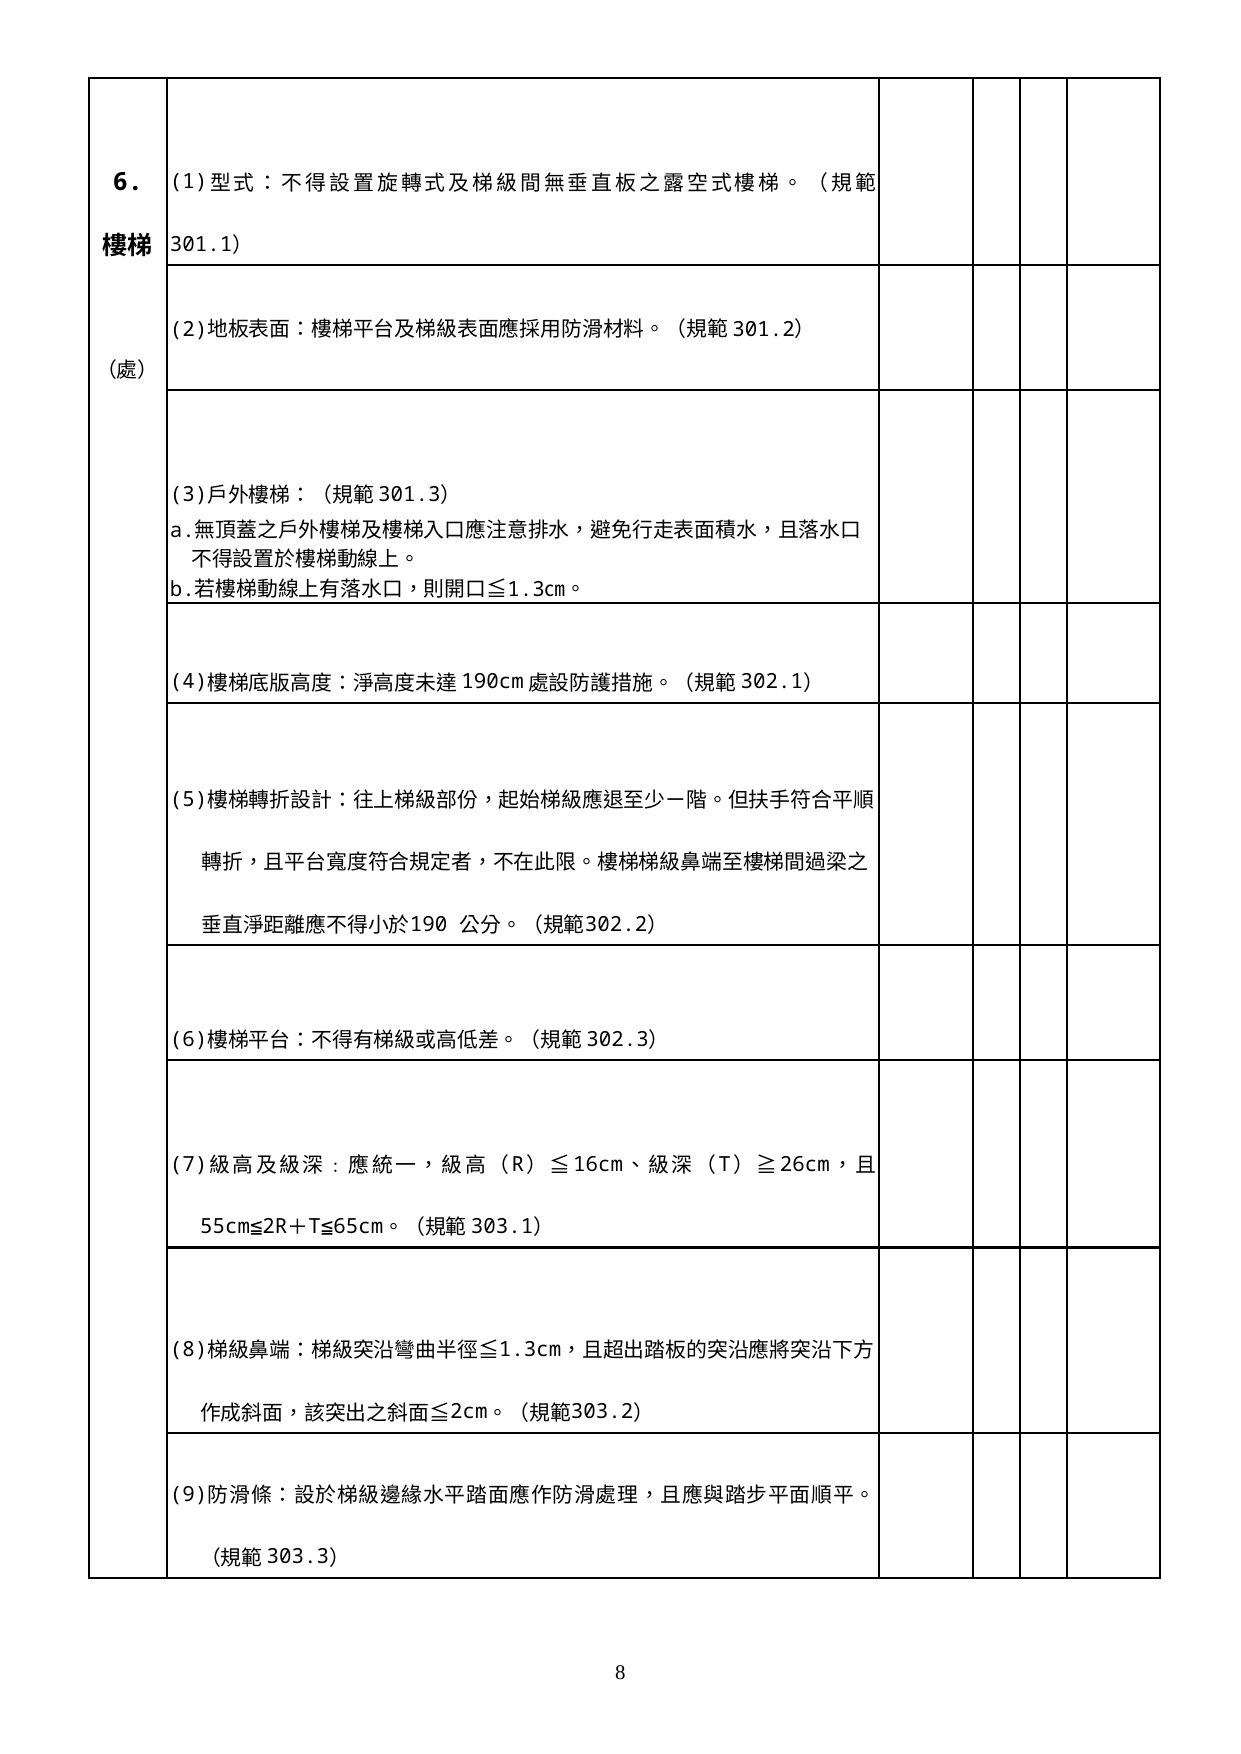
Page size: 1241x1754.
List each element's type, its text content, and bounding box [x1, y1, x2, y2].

table_cell [1021, 391, 1066, 602]
table_cell [1021, 266, 1066, 389]
table_cell [1021, 704, 1066, 944]
table_cell [880, 1434, 972, 1577]
table_cell [1068, 946, 1159, 1059]
table_cell [974, 79, 1019, 264]
table_cell [1021, 946, 1066, 1059]
table_cell [1068, 266, 1159, 389]
table_cell [880, 391, 972, 602]
table_cell [1021, 1061, 1066, 1246]
table_cell [880, 1061, 972, 1246]
table_cell [1068, 1249, 1159, 1432]
table_cell 6. 樓梯 （處） [90, 79, 166, 1577]
table_cell [880, 79, 972, 264]
table_cell (2)地板表面：樓梯平台及梯級表面應採用防滑材料。（規範301.2） [168, 266, 878, 389]
table_cell (5)樓梯轉折設計：往上梯級部份，起始梯級應退至少ㄧ階。但扶手符合平順轉折，且平台寬度符合規定者，不在此限。樓梯梯級鼻端至樓梯間過梁之垂直淨距離應不得小於190 公分。（規範302.2） [168, 704, 878, 944]
table_cell (9)防滑條：設於梯級邊緣水平踏面應作防滑處理，且應與踏步平面順平。（規範303.3） [168, 1434, 878, 1577]
table_cell [974, 946, 1019, 1059]
table_cell [974, 1249, 1019, 1432]
table_cell [974, 704, 1019, 944]
table_cell (1)型式：不得設置旋轉式及梯級間無垂直板之露空式樓梯。（規範301.1） [168, 79, 878, 264]
table_cell [1068, 391, 1159, 602]
table_cell (6)樓梯平台：不得有梯級或高低差。（規範302.3） [168, 946, 878, 1059]
table_cell [1021, 1434, 1066, 1577]
table_cell [974, 1434, 1019, 1577]
table_cell [1021, 1249, 1066, 1432]
table_cell [1068, 604, 1159, 702]
table_cell [1021, 604, 1066, 702]
table_cell [1068, 1434, 1159, 1577]
table_cell [1068, 704, 1159, 944]
table_cell (7)級高及級深﹕應統一，級高（R）≦16cm、級深（T）≧26cm，且55cm≦2R＋T≦65cm。（規範303.1） [168, 1061, 878, 1246]
table_cell [1068, 1061, 1159, 1246]
table_cell (8)梯級鼻端：梯級突沿彎曲半徑≦1.3cm，且超出踏板的突沿應將突沿下方作成斜面，該突出之斜面≦2cm。（規範303.2） [168, 1249, 878, 1432]
table_cell [880, 704, 972, 944]
table_cell [974, 391, 1019, 602]
table_cell [974, 604, 1019, 702]
table_cell [880, 604, 972, 702]
table_cell [1021, 79, 1066, 264]
table_cell [880, 266, 972, 389]
table_cell [1068, 79, 1159, 264]
table_cell [974, 266, 1019, 389]
table_cell (4)樓梯底版高度：淨高度未達190cm處設防護措施。（規範302.1） [168, 604, 878, 702]
table_cell [880, 1249, 972, 1432]
table_cell [974, 1061, 1019, 1246]
table_cell (3)戶外樓梯：（規範301.3） a.無頂蓋之戶外樓梯及樓梯入口應注意排水，避免行走表面積水，且落水口不得設置於樓梯動線上。 b.若樓梯動線上有落水口，則開口≦1.3㎝。 [168, 391, 878, 602]
table_cell [880, 946, 972, 1059]
